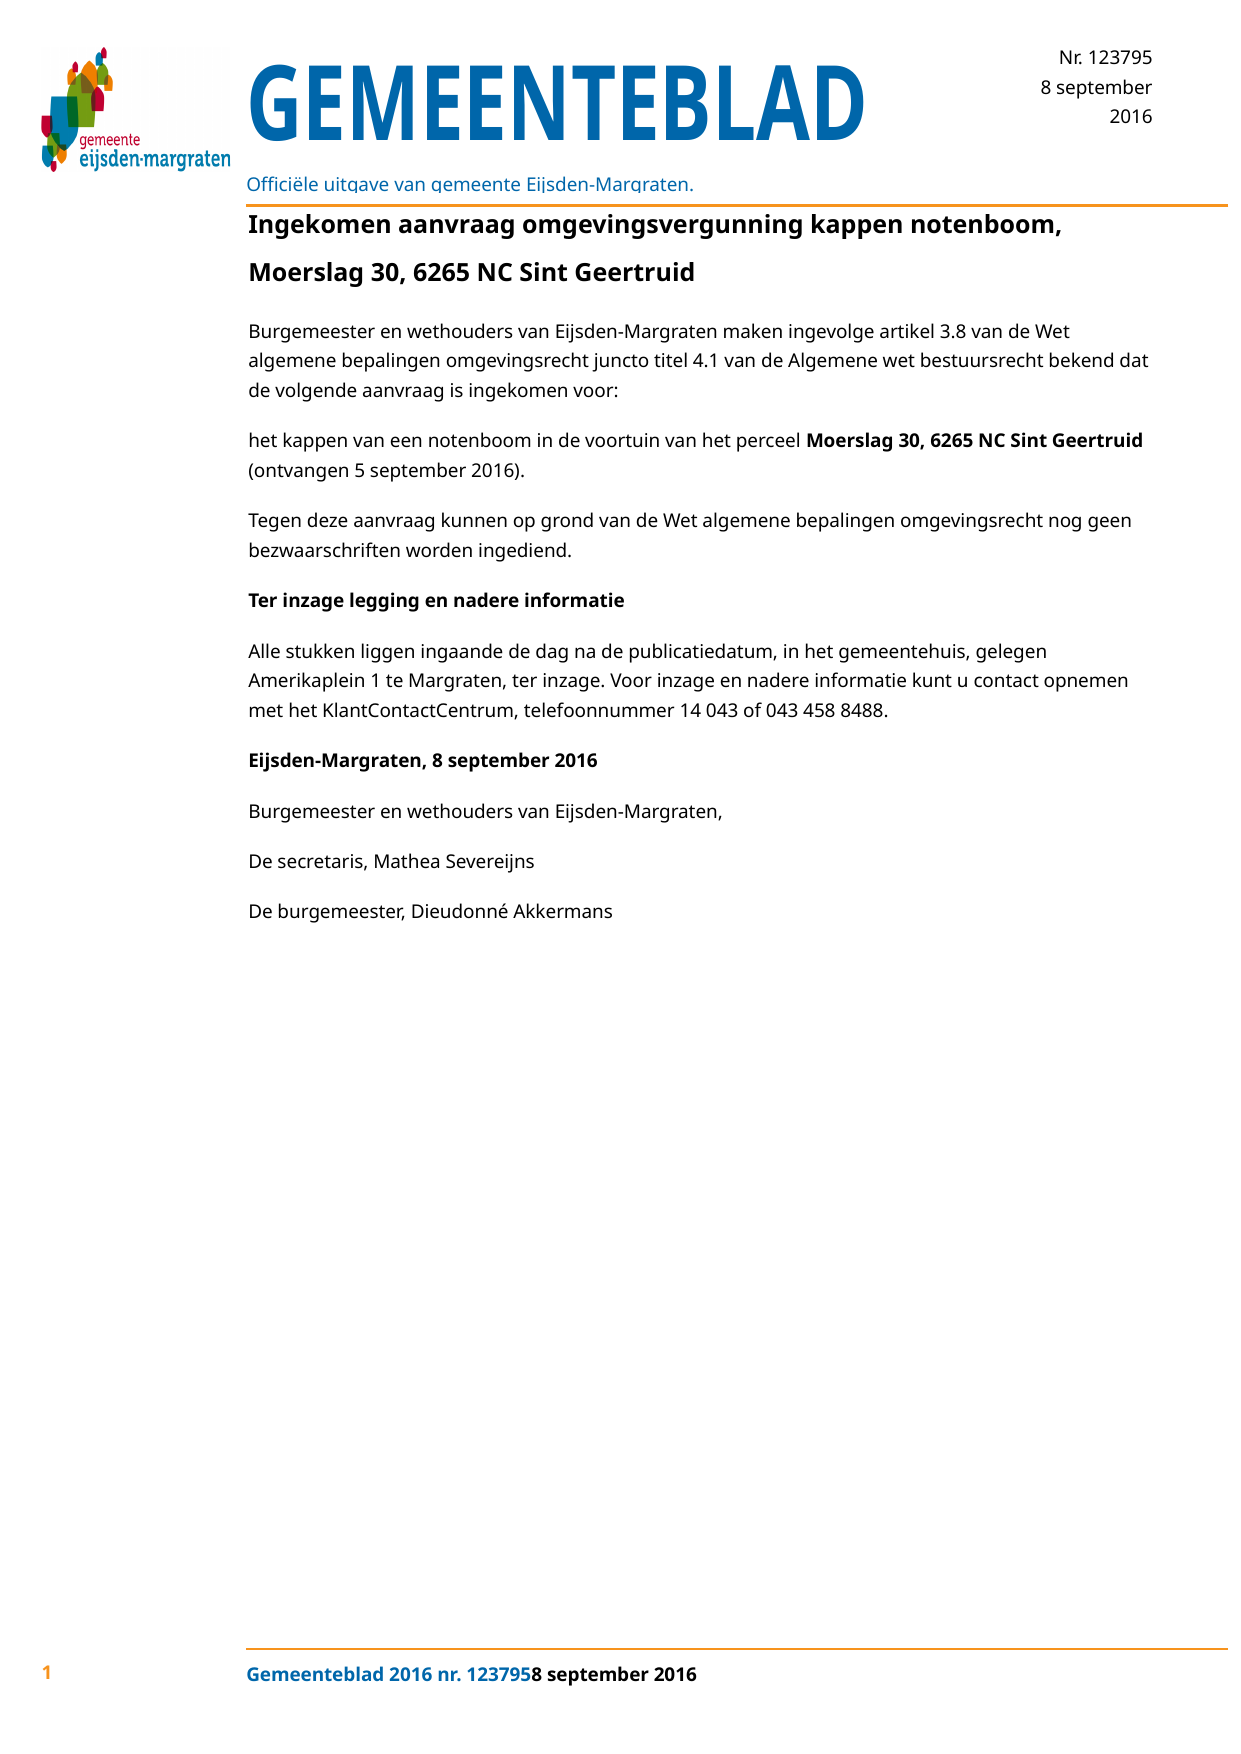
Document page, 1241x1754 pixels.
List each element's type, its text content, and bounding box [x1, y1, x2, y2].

text De secretaris, Mathea Severeijns [248, 848, 1152, 874]
text Ter inzage legging en nadere informatie [248, 587, 1152, 613]
text Ingekomen aanvraag omgevingsvergunning kappen notenboom, Moerslag 30, 6265 NC Sint Geertruid [248, 207, 1152, 288]
text Eijsden-Margraten, 8 september 2016 [248, 747, 1152, 773]
text De burgemeester, Dieudonné Akkermans [248, 899, 1152, 924]
text Burgemeester en wethouders van Eijsden-Margraten maken ingevolge artikel 3.8 van de Wet algemene bepalingen omgevingsrecht juncto titel 4.1 van de Algemene wet bestuursrecht bekend dat de volgende aanvraag is ingekomen voor: [248, 318, 1152, 403]
text Burgemeester en wethouders van Eijsden-Margraten, [248, 798, 1152, 824]
text Tegen deze aanvraag kunnen op grond van de Wet algemene bepalingen omgevingsrecht nog geen bezwaarschriften worden ingediend. [248, 507, 1152, 563]
picture [41, 47, 231, 172]
text Alle stukken liggen ingaande de dag na de publicatiedatum, in het gemeentehuis, gelegen Amerikaplein 1 te Margraten, ter inzage. Voor inzage en nadere informatie kunt u contact opnemen met het KlantContactCentrum, telefoonnummer 14 043 of 043 458 8488. [248, 638, 1152, 723]
text het kappen van een notenboom in de voortuin van het perceel Moerslag 30, 6265 NC Sint Geertruid (ontvangen 5 september 2016). [248, 427, 1152, 483]
